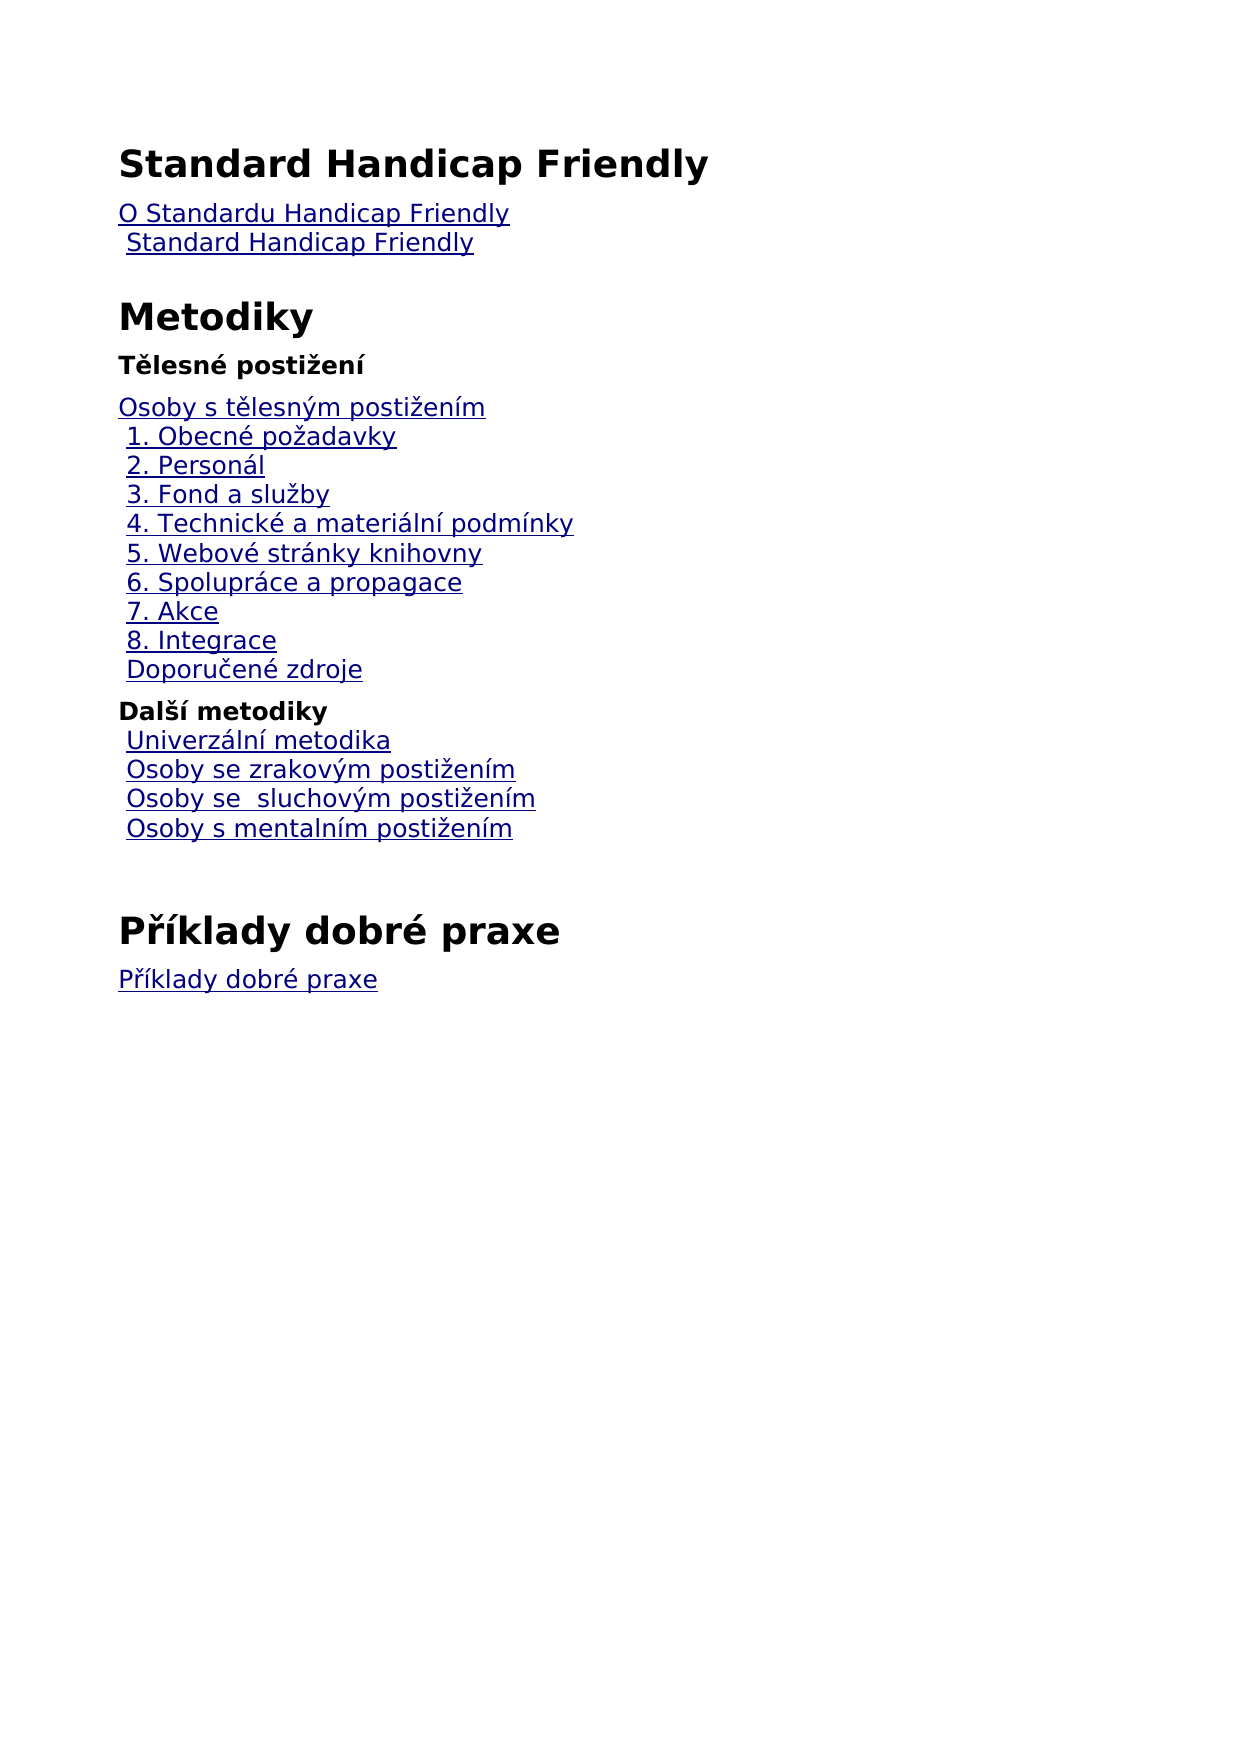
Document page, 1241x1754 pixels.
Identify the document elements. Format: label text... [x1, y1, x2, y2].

text Příklady dobré praxe [118, 966, 1122, 995]
text O Standardu Handicap Friendly Standard Handicap Friendly [118, 199, 1122, 258]
text Osoby s tělesným postižením 1. Obecné požadavky 2. Personál 3. Fond a služby 4. Technické a materiální podmínky 5. Webové stránky knihovny 6. Spolupráce a propagace 7. Akce 8. Integrace Doporučené zdroje [118, 393, 1122, 684]
text Další metodiky Univerzální metodika Osoby se zrakovým postižením Osoby se sluchovým postižením Osoby s mentalním postižením [118, 697, 1122, 872]
subtitle Metodiky [118, 295, 1122, 339]
subtitle Standard Handicap Friendly [118, 143, 1122, 187]
text Tělesné postižení [118, 351, 1122, 380]
subtitle Příklady dobré praxe [118, 909, 1122, 953]
